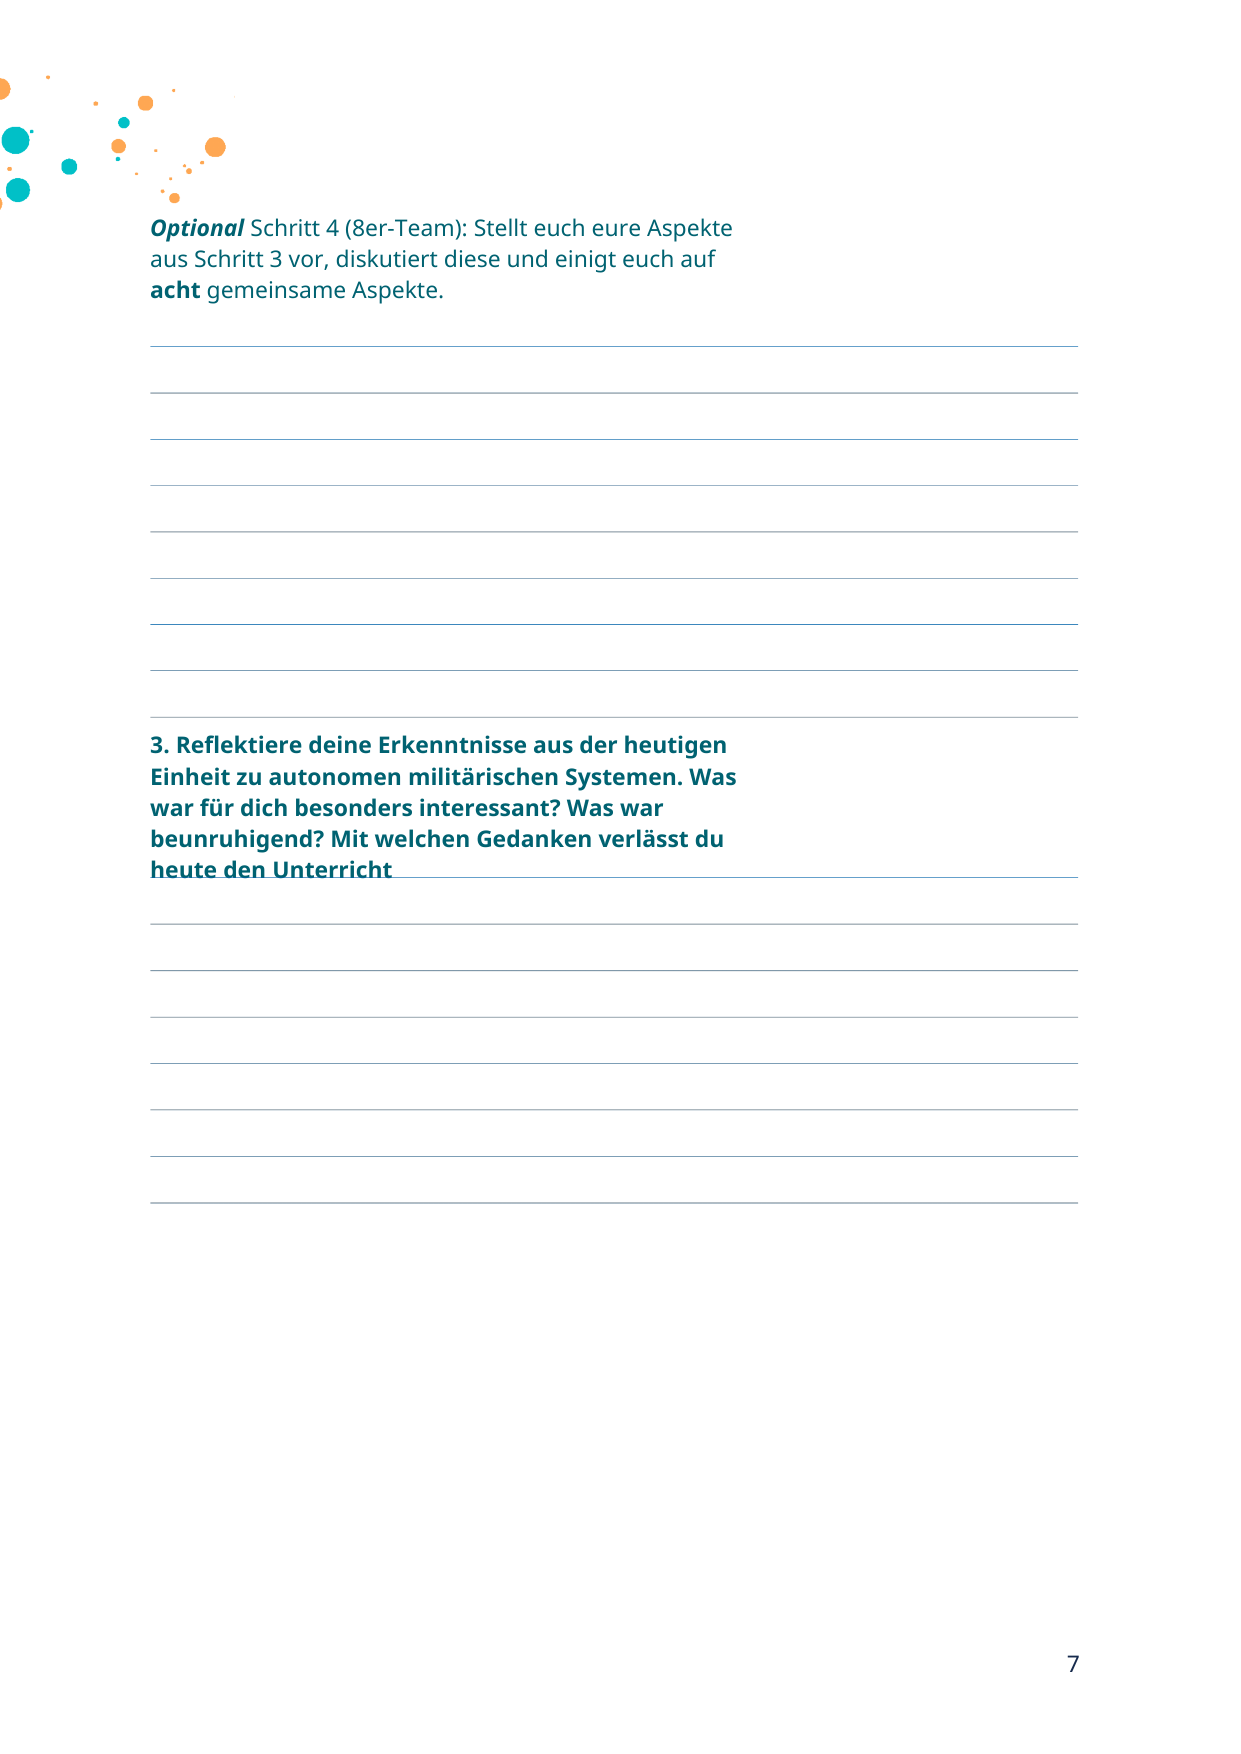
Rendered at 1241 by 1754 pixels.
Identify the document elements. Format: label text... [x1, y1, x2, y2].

picture [150, 877, 1079, 1218]
picture [0, 70, 235, 231]
picture [150, 346, 1079, 746]
subtitle 3. Reflektiere deine Erkenntnisse aus der heutigen Einheit zu autonomen militärischen Systemen. Was war für dich besonders interessant? Was war beunruhigend? Mit welchen Gedanken verlässt du heute den Unterricht [150, 729, 740, 877]
subtitle Optional Schritt 4 (8er-Team): Stellt euch eure Aspekte aus Schritt 3 vor, diskutiert diese und einigt euch auf acht gemeinsame Aspekte. [150, 211, 740, 305]
